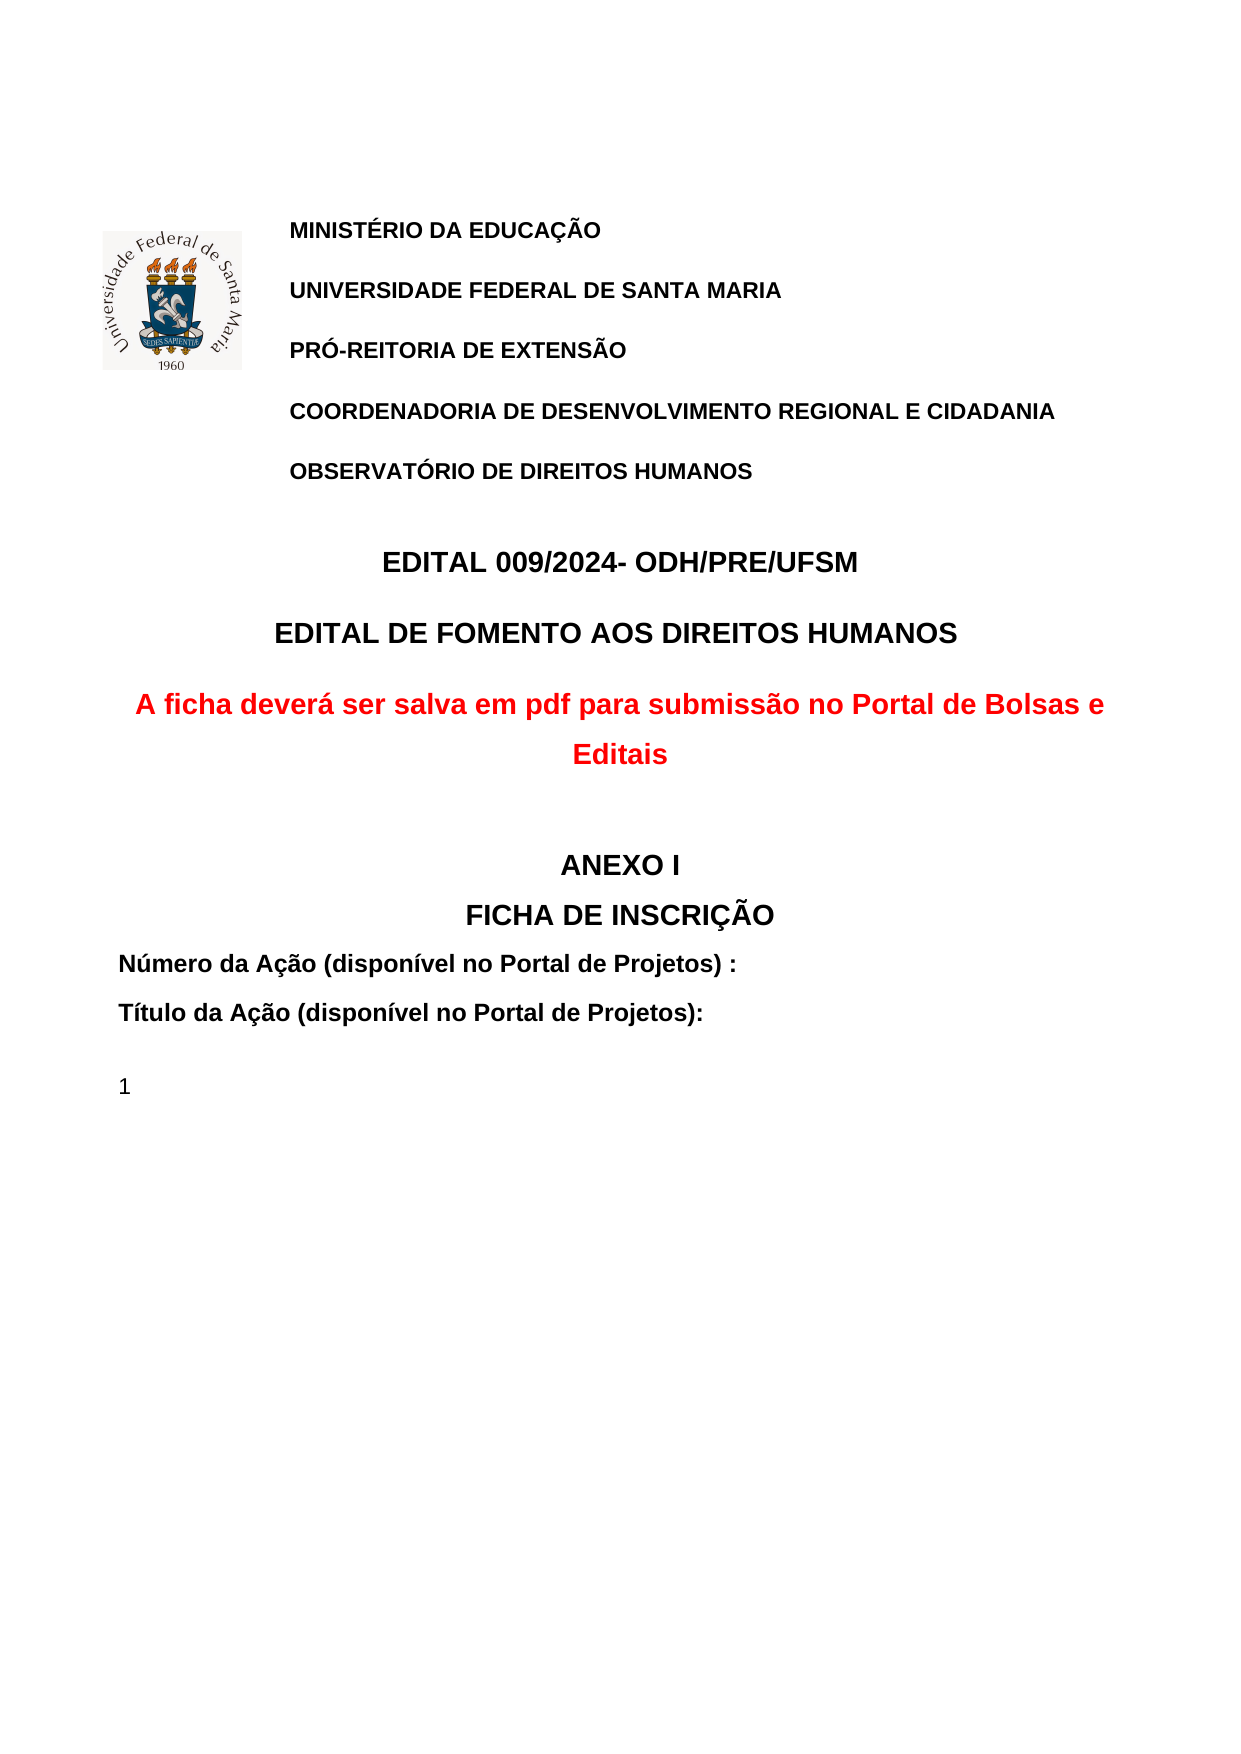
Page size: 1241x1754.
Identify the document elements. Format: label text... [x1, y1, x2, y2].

subtitle A ficha deverá ser salva em pdf para submissão no Portal de Bolsas e Editais [118, 687, 1122, 771]
picture [102, 231, 242, 370]
subtitle EDITAL DE FOMENTO AOS DIREITOS HUMANOS [118, 616, 1122, 649]
subtitle EDITAL 009/2024- ODH/PRE/UFSM [118, 545, 1122, 578]
subtitle ANEXO I [118, 848, 1122, 882]
subtitle Número da Ação (disponível no Portal de Projetos) : [118, 949, 1122, 977]
subtitle Título da Ação (disponível no Portal de Projetos): [118, 998, 1122, 1026]
subtitle FICHA DE INSCRIÇÃO [118, 898, 1122, 932]
